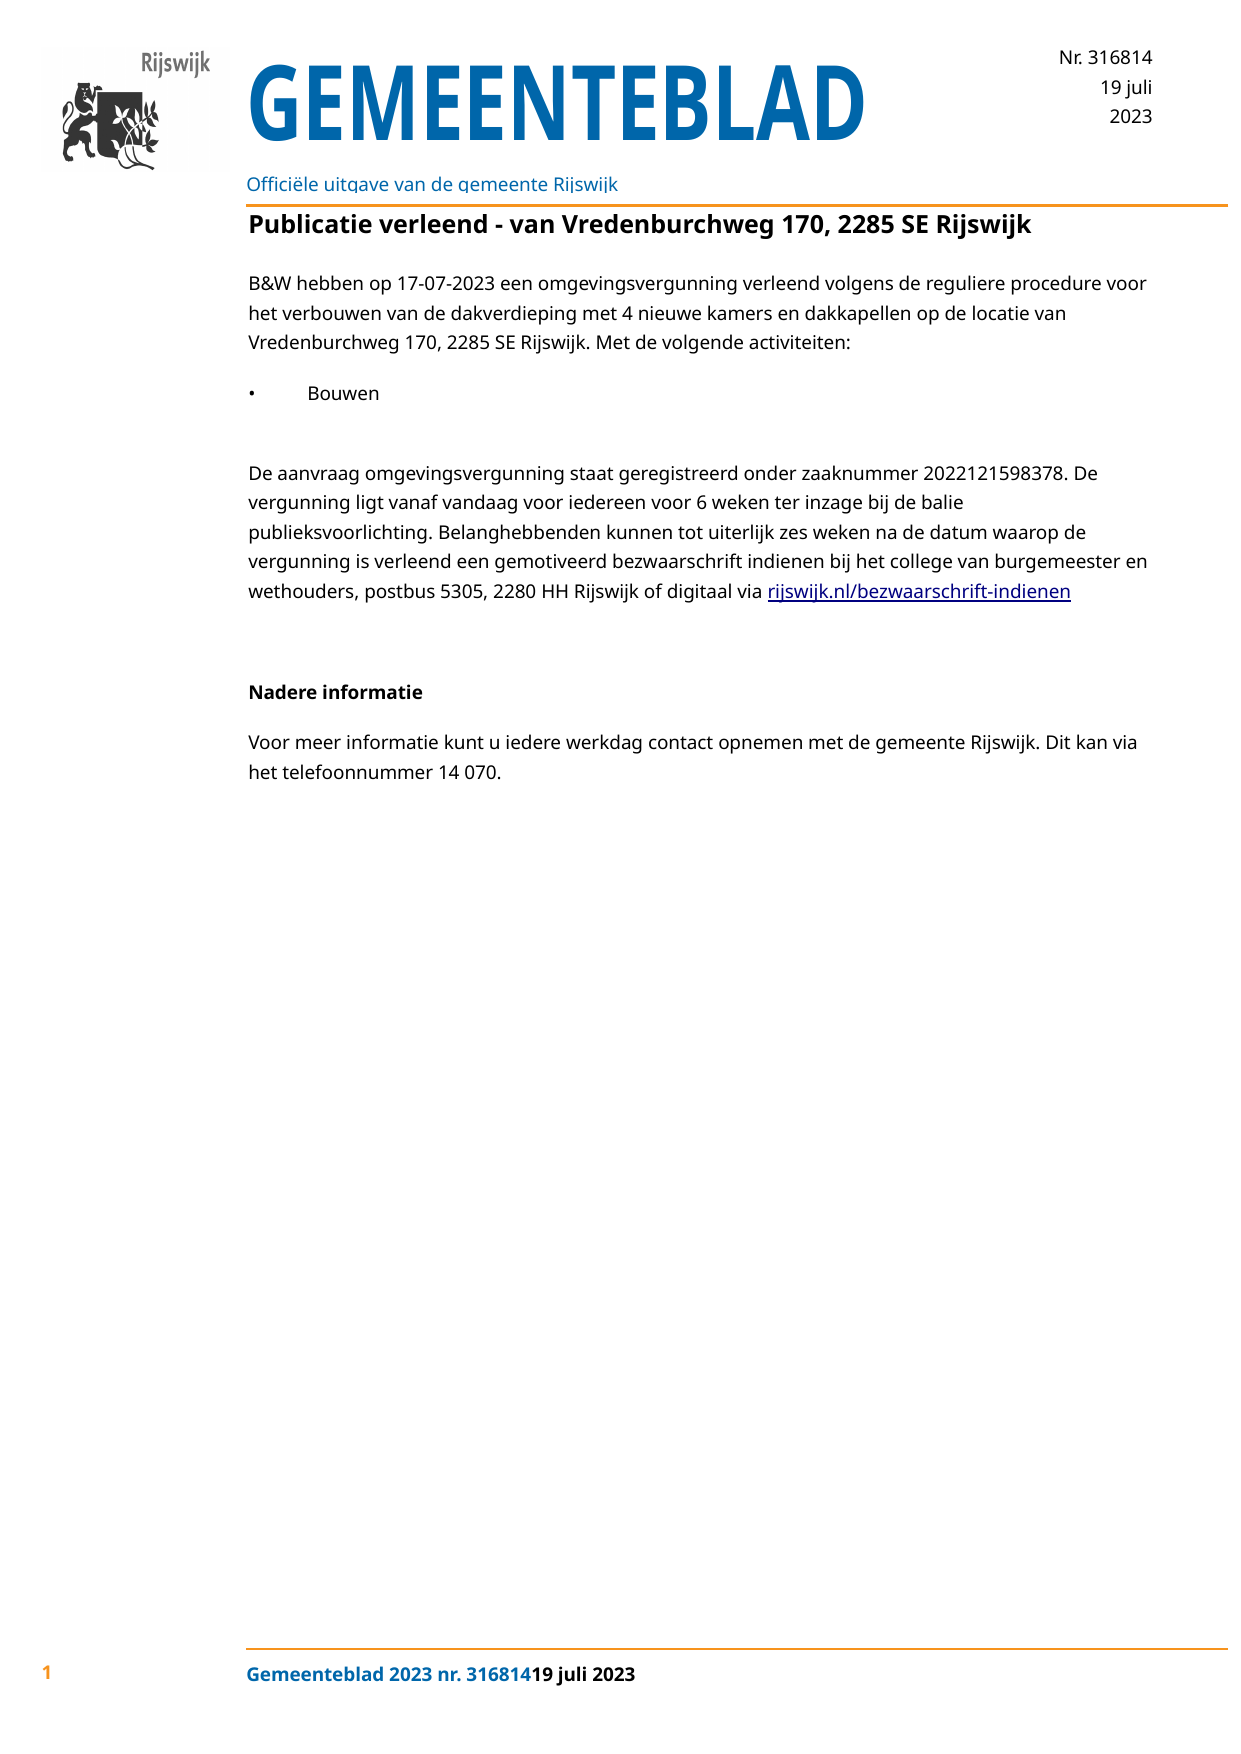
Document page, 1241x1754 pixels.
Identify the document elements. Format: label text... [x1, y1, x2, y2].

text B&W hebben op 17-07-2023 een omgevingsvergunning verleend volgens de reguliere procedure voor het verbouwen van de dakverdieping met 4 nieuwe kamers en dakkapellen op de locatie van Vredenburchweg 170, 2285 SE Rijswijk. Met de volgende activiteiten: [248, 270, 1152, 355]
text Nadere informatie [248, 679, 1152, 705]
picture [41, 47, 231, 172]
text Publicatie verleend - van Vredenburchweg 170, 2285 SE Rijswijk [248, 207, 1152, 241]
text De aanvraag omgevingsvergunning staat geregistreerd onder zaaknummer 2022121598378. De vergunning ligt vanaf vandaag voor iedereen voor 6 weken ter inzage bij de balie publieksvoorlichting. Belanghebbenden kunnen tot uiterlijk zes weken na de datum waarop de vergunning is verleend een gemotiveerd bezwaarschrift indienen bij het college van burgemeester en wethouders, postbus 5305, 2280 HH Rijswijk of digitaal via rijswijk.nl/bezwaarschrift-indienen [248, 460, 1152, 604]
text Voor meer informatie kunt u iedere werkdag contact opnemen met de gemeente Rijswijk. Dit kan via het telefoonnummer 14 070. [248, 729, 1152, 785]
list Bouwen [248, 380, 1152, 406]
